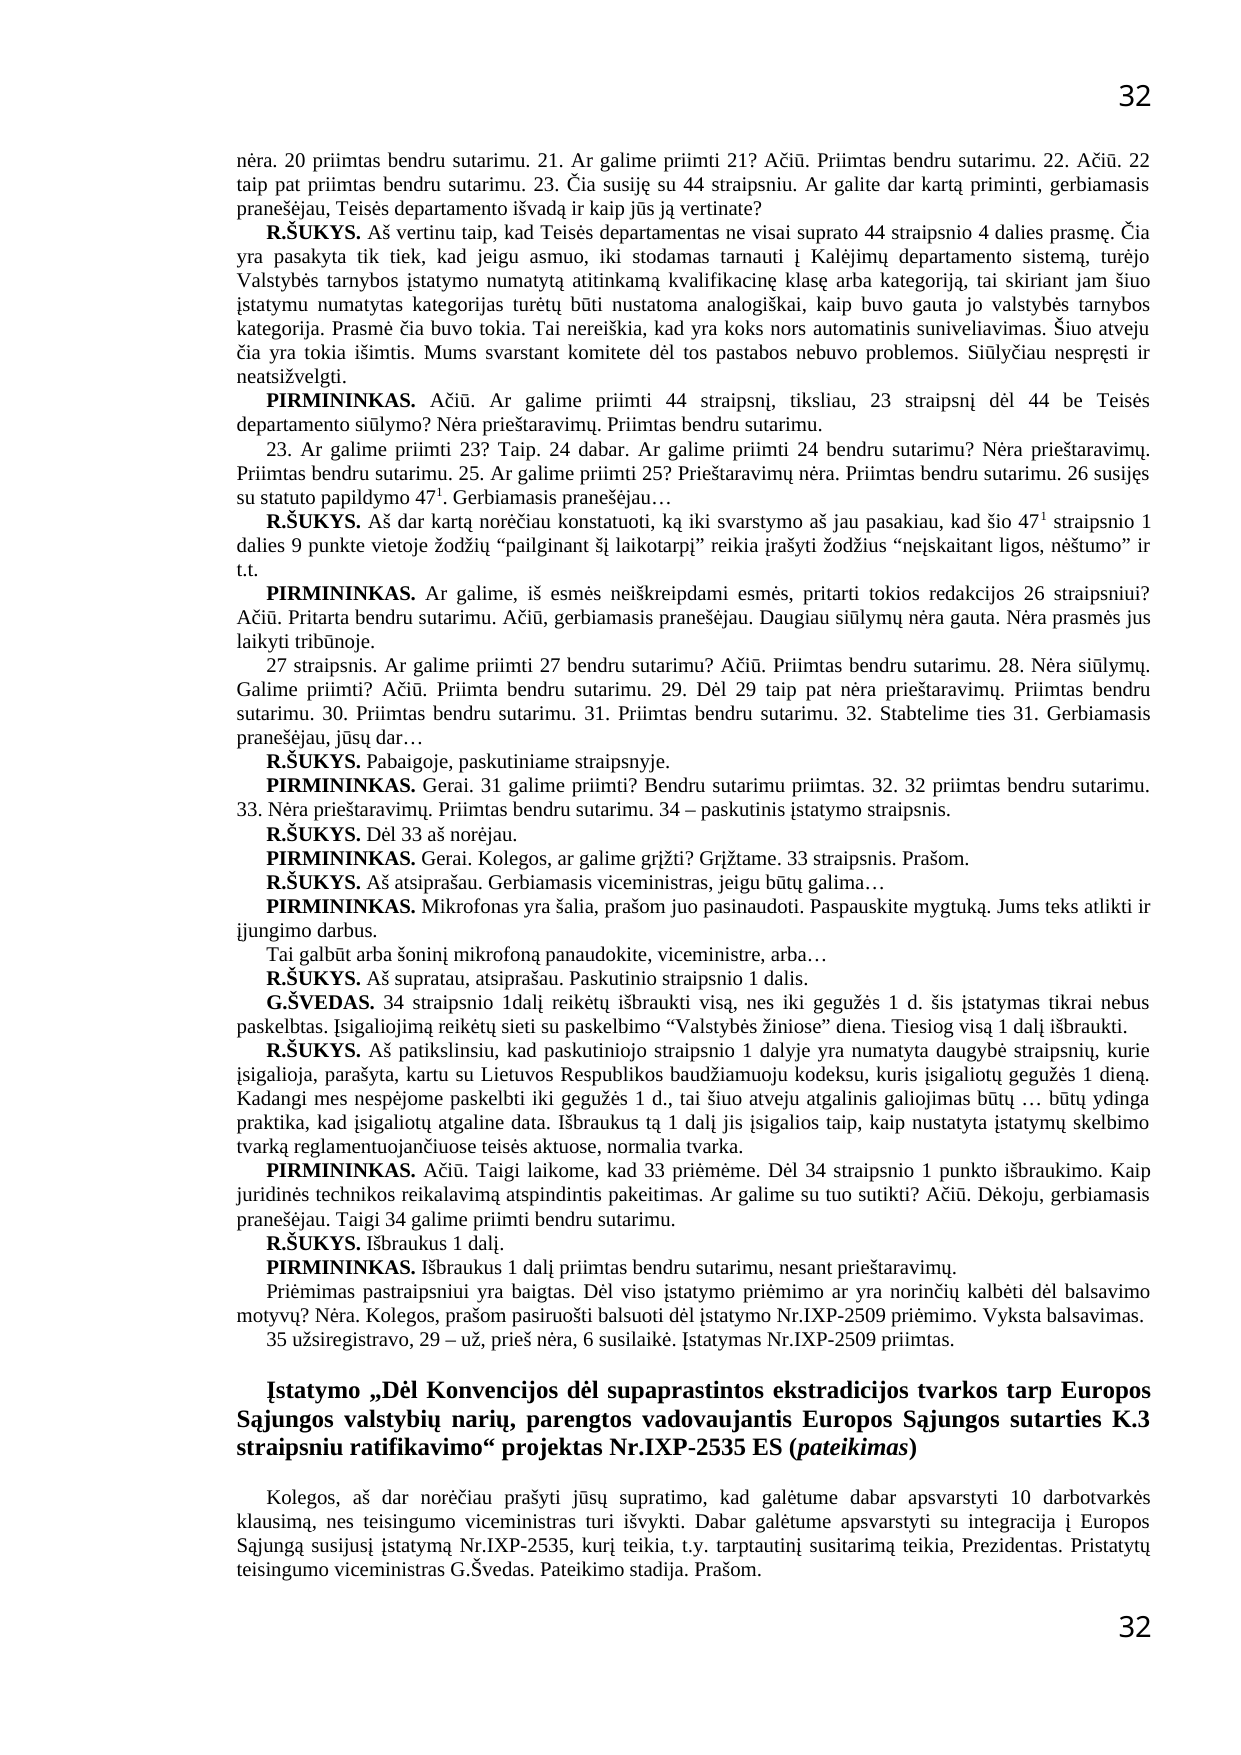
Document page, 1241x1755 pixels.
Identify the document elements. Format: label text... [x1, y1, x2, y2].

text PIRMININKAS. Ačiū. Ar galime priimti 44 straipsnį, tiksliau, 23 straipsnį dėl 44 be Teisės departamento siūlymo? Nėra prieštaravimų. Priimtas bendru sutarimu. [236, 388, 1152, 436]
text R.ŠUKYS. Išbraukus 1 dalį. [236, 1231, 1152, 1254]
text G.ŠVEDAS. 34 straipsnio 1dalį reikėtų išbraukti visą, nes iki gegužės 1 d. šis įstatymas tikrai nebus paskelbtas. Įsigaliojimą reikėtų sieti su paskelbimo “Valstybės žiniose” diena. Tiesiog visą 1 dalį išbraukti. [236, 990, 1152, 1038]
text PIRMININKAS. Išbraukus 1 dalį priimtas bendru sutarimu, nesant prieštaravimų. [236, 1254, 1152, 1279]
text PIRMININKAS. Ačiū. Taigi laikome, kad 33 priėmėme. Dėl 34 straipsnio 1 punkto išbraukimo. Kaip juridinės technikos reikalavimą atspindintis pakeitimas. Ar galime su tuo sutikti? Ačiū. Dėkoju, gerbiamasis pranešėjau. Taigi 34 galime priimti bendru sutarimu. [236, 1158, 1152, 1231]
text 23. Ar galime priimti 23? Taip. 24 dabar. Ar galime priimti 24 bendru sutarimu? Nėra prieštaravimų. Priimtas bendru sutarimu. 25. Ar galime priimti 25? Prieštaravimų nėra. Priimtas bendru sutarimu. 26 susijęs su statuto papildymo 471. Gerbiamasis pranešėjau… [236, 436, 1152, 509]
text R.ŠUKYS. Aš atsiprašau. Gerbiamasis viceministras, jeigu būtų galima… [236, 869, 1152, 894]
text Kolegos, aš dar norėčiau prašyti jūsų supratimo, kad galėtume dabar apsvarstyti 10 darbotvarkės klausimą, nes teisingumo viceministras turi išvykti. Dabar galėtume apsvarstyti su integracija į Europos Sąjungą susijusį įstatymą Nr.IXP-2535, kurį teikia, t.y. tarptautinį susitarimą teikia, Prezidentas. Pristatytų teisingumo viceministras G.Švedas. Pateikimo stadija. Prašom. [236, 1485, 1152, 1581]
text PIRMININKAS. Gerai. Kolegos, ar galime grįžti? Grįžtame. 33 straipsnis. Prašom. [236, 846, 1152, 869]
text R.ŠUKYS. Pabaigoje, paskutiniame straipsnyje. [236, 749, 1152, 773]
text Įstatymo „Dėl Konvencijos dėl supaprastintos ekstradicijos tvarkos tarp Europos Sąjungos valstybių narių, parengtos vadovaujantis Europos Sąjungos sutarties K.3 straipsniu ratifikavimo“ projektas Nr.IXP-2535 ES (pateikimas) [236, 1375, 1152, 1461]
text PIRMININKAS. Ar galime, iš esmės neiškreipdami esmės, pritarti tokios redakcijos 26 straipsniui? Ačiū. Pritarta bendru sutarimu. Ačiū, gerbiamasis pranešėjau. Daugiau siūlymų nėra gauta. Nėra prasmės jus laikyti tribūnoje. [236, 581, 1152, 653]
text Tai galbūt arba šoninį mikrofoną panaudokite, viceministre, arba… [236, 942, 1152, 966]
text 27 straipsnis. Ar galime priimti 27 bendru sutarimu? Ačiū. Priimtas bendru sutarimu. 28. Nėra siūlymų. Galime priimti? Ačiū. Priimta bendru sutarimu. 29. Dėl 29 taip pat nėra prieštaravimų. Priimtas bendru sutarimu. 30. Priimtas bendru sutarimu. 31. Priimtas bendru sutarimu. 32. Stabtelime ties 31. Gerbiamasis pranešėjau, jūsų dar… [236, 653, 1152, 749]
text R.ŠUKYS. Aš supratau, atsiprašau. Paskutinio straipsnio 1 dalis. [236, 966, 1152, 990]
text PIRMININKAS. Gerai. 31 galime priimti? Bendru sutarimu priimtas. 32. 32 priimtas bendru sutarimu. 33. Nėra prieštaravimų. Priimtas bendru sutarimu. 34 – paskutinis įstatymo straipsnis. [236, 773, 1152, 821]
text PIRMININKAS. Mikrofonas yra šalia, prašom juo pasinaudoti. Paspauskite mygtuką. Jums teks atlikti ir įjungimo darbus. [236, 894, 1152, 942]
text 35 užsiregistravo, 29 – už, prieš nėra, 6 susilaikė. Įstatymas Nr.IXP-2509 priimtas. [236, 1327, 1152, 1351]
text R.ŠUKYS. Dėl 33 aš norėjau. [236, 821, 1152, 846]
text R.ŠUKYS. Aš vertinu taip, kad Teisės departamentas ne visai suprato 44 straipsnio 4 dalies prasmę. Čia yra pasakyta tik tiek, kad jeigu asmuo, iki stodamas tarnauti į Kalėjimų departamento sistemą, turėjo Valstybės tarnybos įstatymo numatytą atitinkamą kvalifikacinę klasę arba kategoriją, tai skiriant jam šiuo įstatymu numatytas kategorijas turėtų būti nustatoma analogiškai, kaip buvo gauta jo valstybės tarnybos kategorija. Prasmė čia buvo tokia. Tai nereiškia, kad yra koks nors automatinis suniveliavimas. Šiuo atveju čia yra tokia išimtis. Mums svarstant komitete dėl tos pastabos nebuvo problemos. Siūlyčiau nespręsti ir neatsižvelgti. [236, 220, 1152, 388]
text Priėmimas pastraipsniui yra baigtas. Dėl viso įstatymo priėmimo ar yra norinčių kalbėti dėl balsavimo motyvų? Nėra. Kolegos, prašom pasiruošti balsuoti dėl įstatymo Nr.IXP-2509 priėmimo. Vyksta balsavimas. [236, 1279, 1152, 1327]
text R.ŠUKYS. Aš patikslinsiu, kad paskutiniojo straipsnio 1 dalyje yra numatyta daugybė straipsnių, kurie įsigalioja, parašyta, kartu su Lietuvos Respublikos baudžiamuoju kodeksu, kuris įsigaliotų gegužės 1 dieną. Kadangi mes nespėjome paskelbti iki gegužės 1 d., tai šiuo atveju atgalinis galiojimas būtų … būtų ydinga praktika, kad įsigaliotų atgaline data. Išbraukus tą 1 dalį jis įsigalios taip, kaip nustatyta įstatymų skelbimo tvarką reglamentuojančiuose teisės aktuose, normalia tvarka. [236, 1038, 1152, 1158]
text nėra. 20 priimtas bendru sutarimu. 21. Ar galime priimti 21? Ačiū. Priimtas bendru sutarimu. 22. Ačiū. 22 taip pat priimtas bendru sutarimu. 23. Čia susiję su 44 straipsniu. Ar galite dar kartą priminti, gerbiamasis pranešėjau, Teisės departamento išvadą ir kaip jūs ją vertinate? [236, 148, 1152, 220]
text R.ŠUKYS. Aš dar kartą norėčiau konstatuoti, ką iki svarstymo aš jau pasakiau, kad šio 471 straipsnio 1 dalies 9 punkte vietoje žodžių “pailginant šį laikotarpį” reikia įrašyti žodžius “neįskaitant ligos, nėštumo” ir t.t. [236, 509, 1152, 581]
